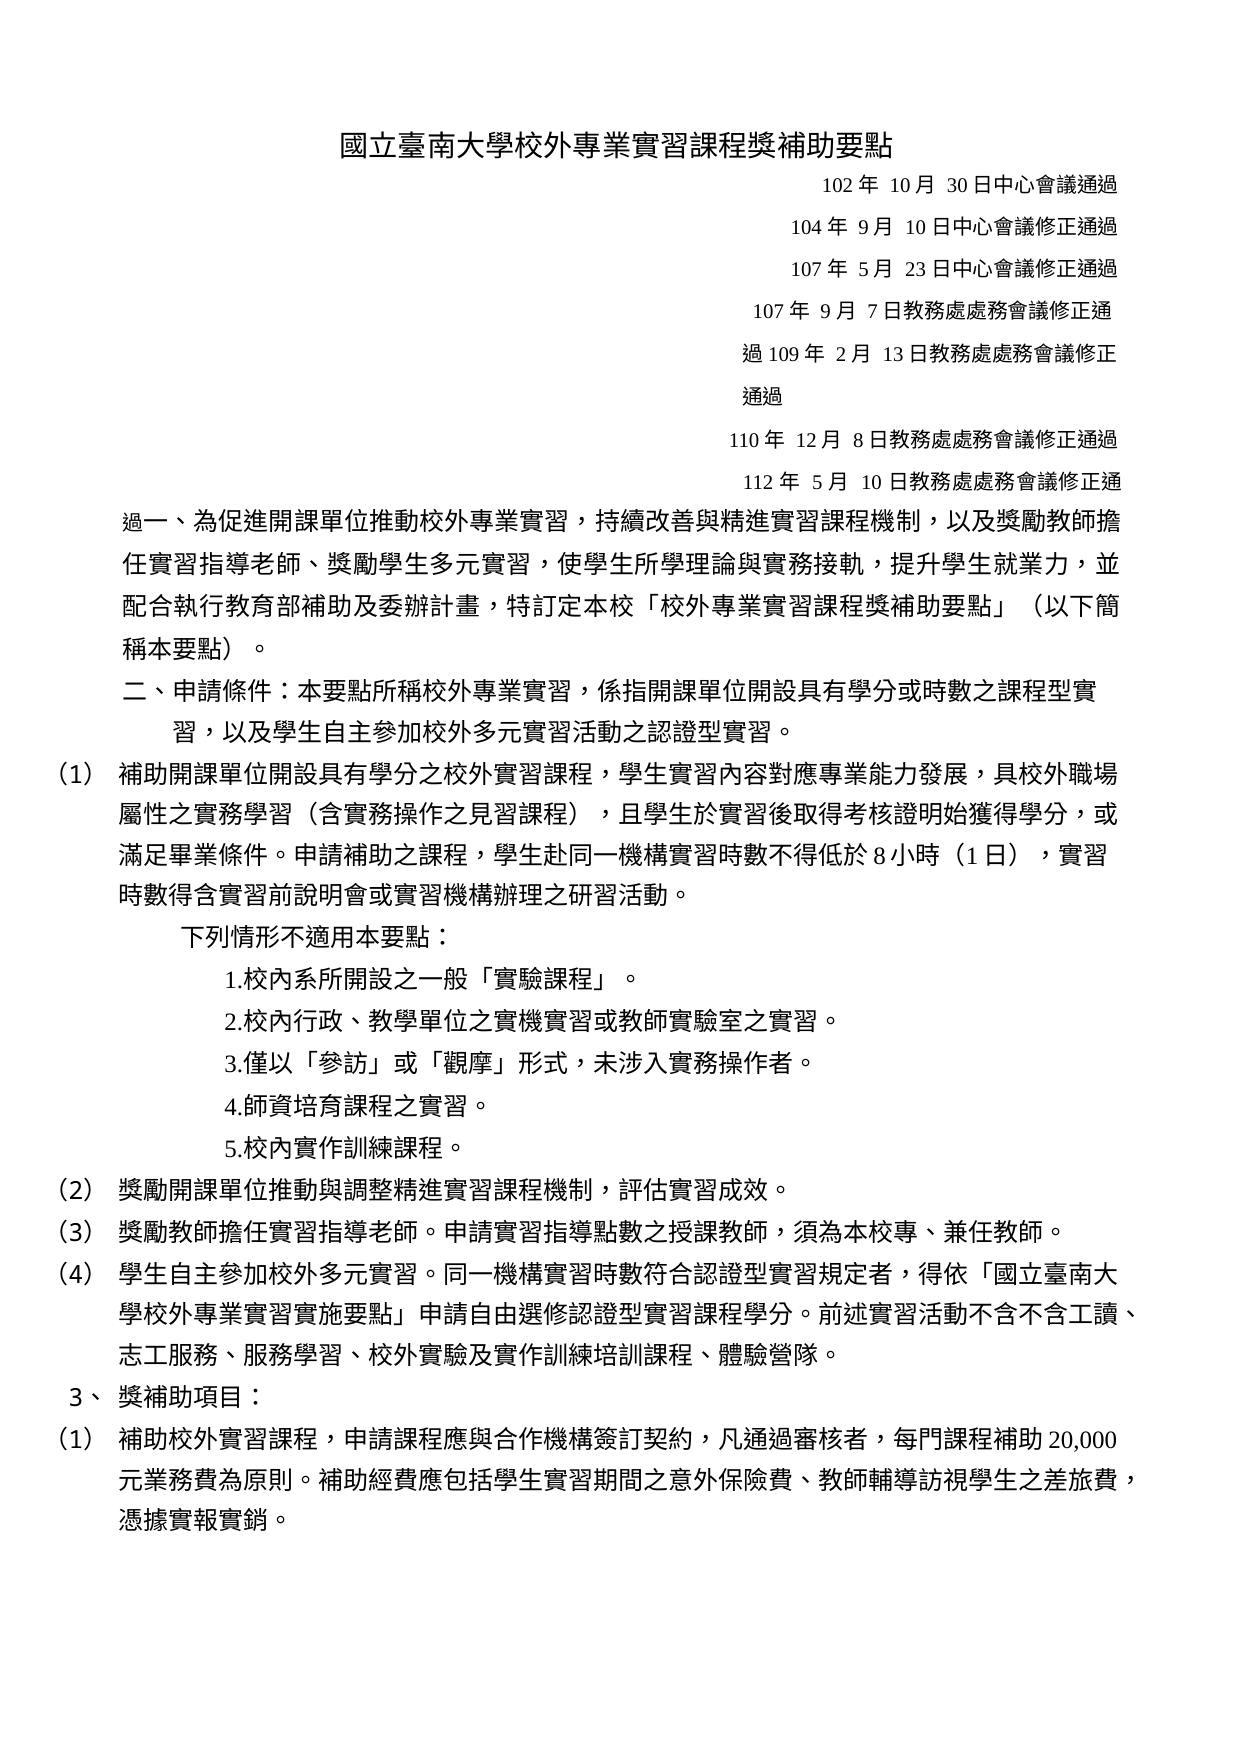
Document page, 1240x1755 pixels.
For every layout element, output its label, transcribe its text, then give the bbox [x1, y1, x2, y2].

list 補助校外實習課程，申請課程應與合作機構簽訂契約，凡通過審核者，每門課程補助20,000元業務費為原則。補助經費應包括學生實習期間之意外保險費、教師輔導訪視學生之差旅費，憑據實報實銷。 [43, 1419, 1122, 1537]
text 110 年 12 月 8 日教務處處務會議修正通過 [119, 423, 1124, 454]
text 二、申請條件：本要點所稱校外專業實習，係指開課單位開設具有學分或時數之課程型實習，以及學生自主參加校外多元實習活動之認證型實習。 [122, 671, 1122, 748]
text 1.校內系所開設之一般「實驗課程」。 [224, 960, 1122, 996]
text 102 年 10 月 30 日中心會議通過 [119, 168, 1124, 198]
list 獎補助項目： [68, 1377, 1122, 1414]
text 112 年 5 月 10 日教務處處務會議修正通過一、為促進開課單位推動校外專業實習，持續改善與精進實習課程機制，以及獎勵教師擔任實習指導老師、獎勵學生多元實習，使學生所學理論與實務接軌，提升學生就業力，並配合執行教育部補助及委辦計畫，特訂定本校「校外專業實習課程獎補助要點」（以下簡稱本要點）。 [122, 466, 1122, 665]
list 補助開課單位開設具有學分之校外實習課程，學生實習內容對應專業能力發展，具校外職場屬性之實務學習（含實務操作之見習課程），且學生於實習後取得考核證明始獲得學分，或滿足畢業條件。申請補助之課程，學生赴同一機構實習時數不得低於8小時（1日），實習時數得含實習前說明會或實習機構辦理之研習活動。 [43, 754, 1122, 912]
text 下列情形不適用本要點： [143, 918, 1122, 954]
text 3.僅以「參訪」或「觀摩」形式，未涉入實務操作者。 [224, 1044, 1122, 1080]
list 獎勵開課單位推動與調整精進實習課程機制，評估實習成效。 [43, 1170, 1122, 1206]
text 107 年 5 月 23 日中心會議修正通過 [119, 252, 1124, 282]
list 學生自主參加校外多元實習。同一機構實習時數符合認證型實習規定者，得依「國立臺南大學校外專業實習實施要點」申請自由選修認證型實習課程學分。前述實習活動不含不含工讀、志工服務、服務學習、校外實驗及實作訓練培訓課程、體驗營隊。 [43, 1254, 1122, 1372]
text 4.師資培育課程之實習。 [224, 1086, 1122, 1122]
list 獎勵教師擔任實習指導老師。申請實習指導點數之授課教師，須為本校專、兼任教師。 [43, 1212, 1122, 1248]
text 5.校內實作訓練課程。 [224, 1128, 1122, 1164]
text 104 年 9 月 10 日中心會議修正通過 [119, 210, 1124, 240]
text 107 年 9 月 7 日教務處處務會議修正通過 109 年 2 月 13 日教務處處務會議修正通過 [742, 294, 1122, 411]
text 國立臺南大學校外專業實習課程獎補助要點 [118, 123, 1122, 165]
text 2.校內行政、教學單位之實機實習或教師實驗室之實習。 [224, 1002, 1122, 1038]
